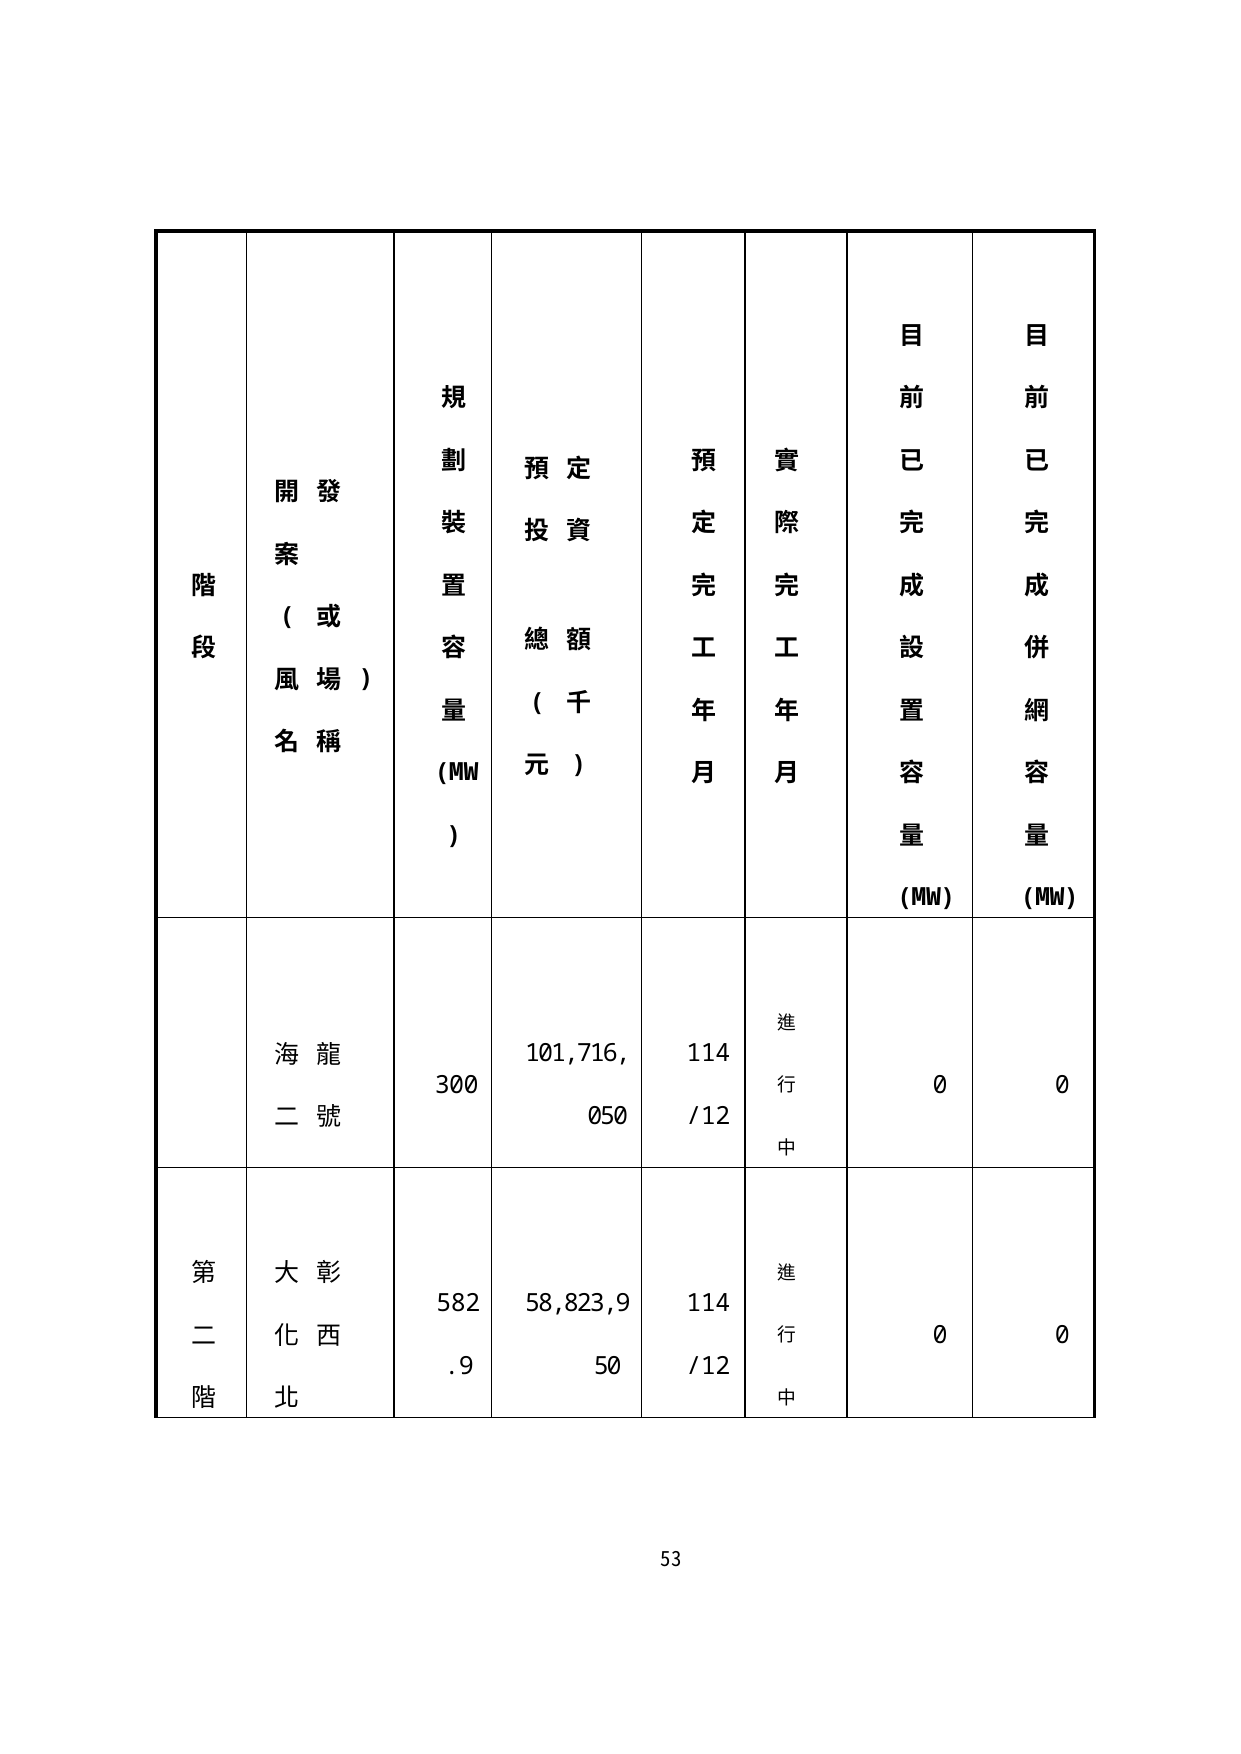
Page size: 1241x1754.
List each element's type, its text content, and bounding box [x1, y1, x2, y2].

table_cell 582.9 [395, 1168, 491, 1417]
table_header 實際完工年月 [746, 233, 846, 917]
table_header 規劃裝置容量 (MW) [395, 233, 491, 917]
table_header 目前已完成設置容量(MW) [848, 233, 972, 917]
table_cell 0 [848, 1168, 972, 1417]
table_cell 300 [395, 918, 491, 1167]
table_cell 0 [848, 918, 972, 1167]
table_cell 大彰化西北 [247, 1168, 393, 1417]
table_header 預定完工年月 [642, 233, 744, 917]
table_cell 101,716,050 [492, 918, 641, 1167]
table_cell 進行中 [746, 918, 846, 1167]
table_header 階段 [158, 233, 246, 917]
table_cell 第二階段 (遴選風場) [158, 918, 246, 1167]
table_cell 海龍二號 [247, 918, 393, 1167]
table_cell 114/12 [642, 918, 744, 1167]
table_cell 0 [973, 918, 1093, 1167]
table_cell 58,823,950 [492, 1168, 641, 1417]
table_cell 第二階 [158, 1168, 246, 1417]
table_header 開發案(或風場)名稱 [247, 233, 393, 917]
table_cell 114/12 [642, 1168, 744, 1417]
table_header 預定投資 總額(千元) [492, 233, 641, 917]
table_cell 進行中 [746, 1168, 846, 1417]
table_header 目前已完成併網容量(MW) [973, 233, 1093, 917]
table_cell 0 [973, 1168, 1093, 1417]
